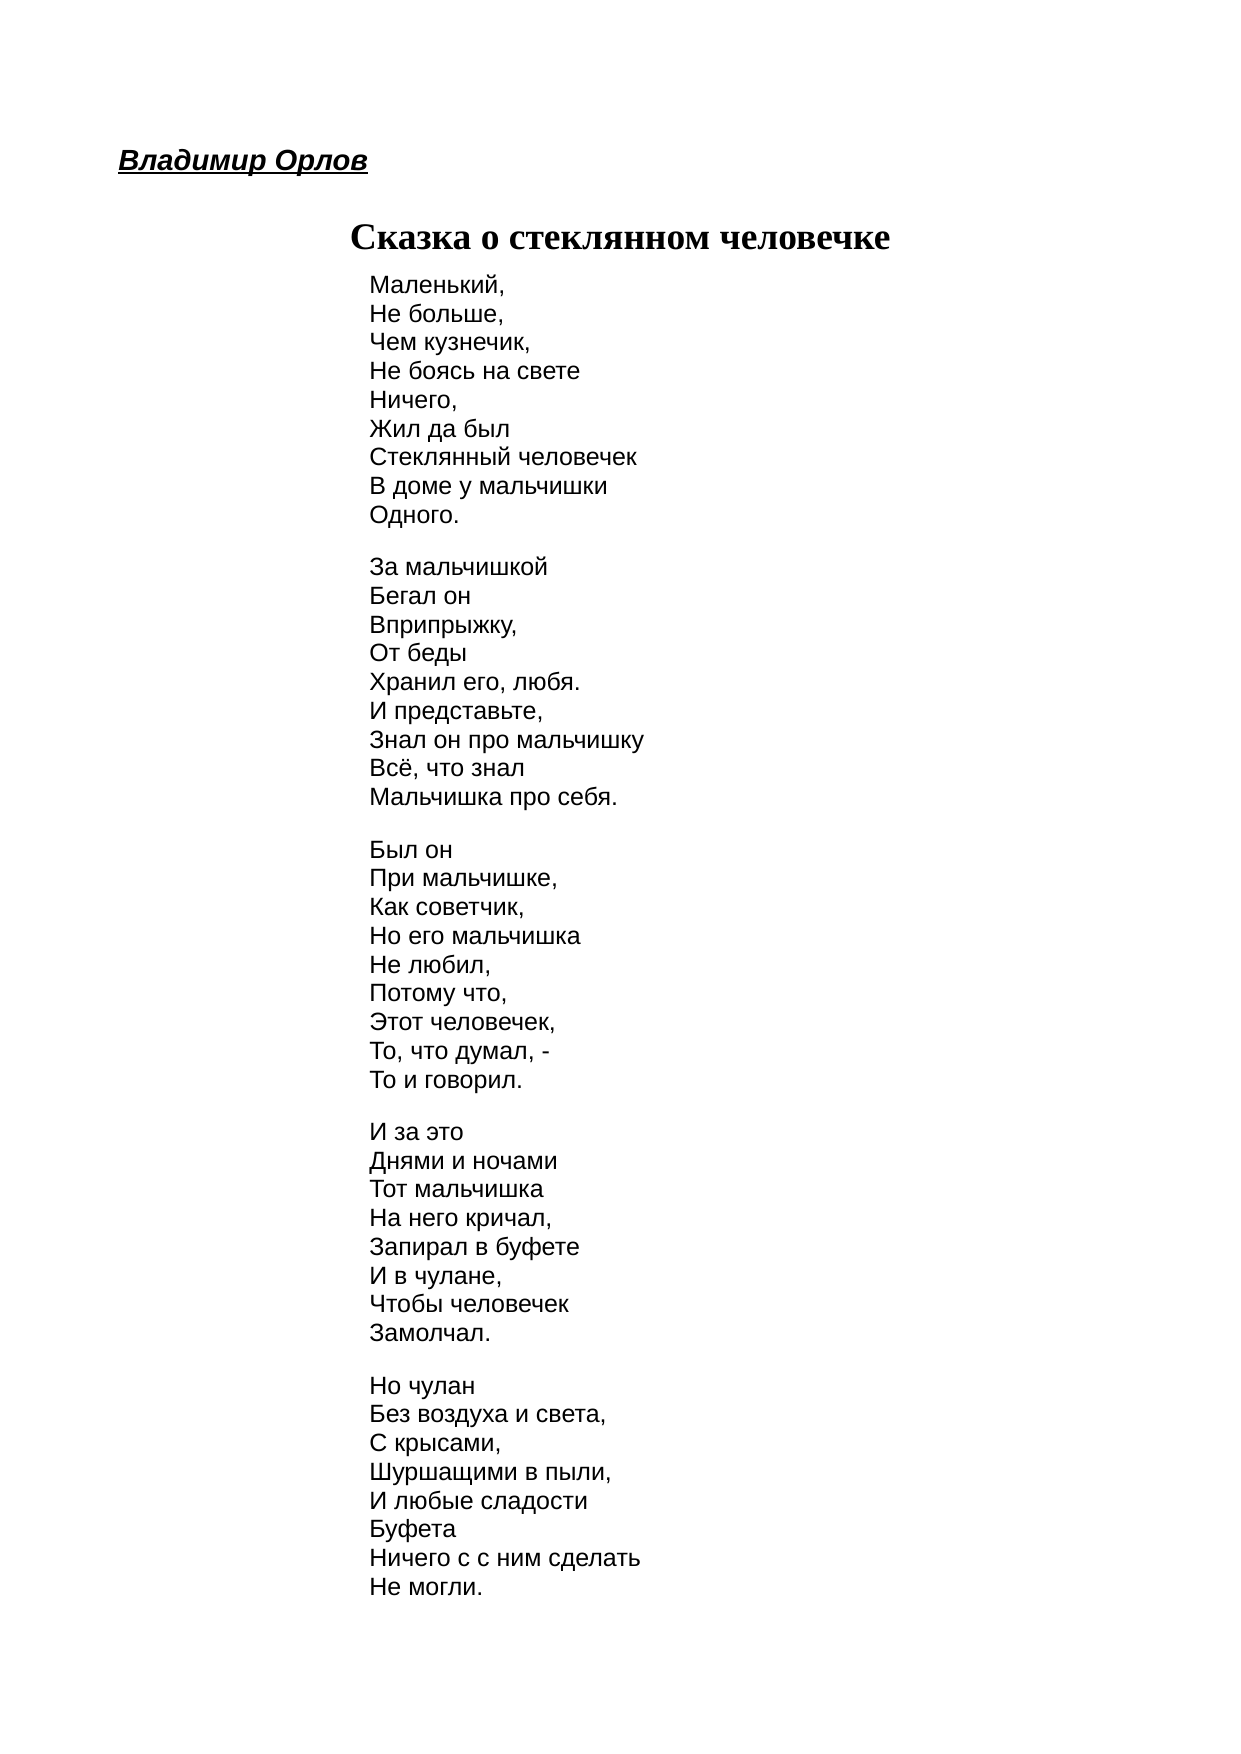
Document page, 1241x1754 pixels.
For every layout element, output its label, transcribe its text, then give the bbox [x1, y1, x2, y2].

subtitle Владимир Орлов [118, 143, 1122, 177]
table_header Маленький, Не больше, Чем кузнечик, Не боясь на свете Ничего, Жил да был Стеклянный человечек В доме у мальчишки Одного. За мальчишкой Бегал он Вприпрыжку, От беды Хранил его, любя. И представьте, Знал он про мальчишку Всё, что знал Мальчишка про себя. Был он При мальчишке, Как советчик, Но его мальчишка Не любил, Потому что, Этот человечек, То, что думал, - То и говорил. И за это Днями и ночами Тот мальчишка На него кричал, Запирал в буфете И в чулане, Чтобы человечек Замолчал. Но чулан Без воздуха и света, С крысами, Шуршащими в пыли, И любые сладости Буфета Ничего с с ним сделать Не могли. [369, 270, 871, 1624]
subtitle Сказка о стеклянном человечке [118, 214, 1122, 257]
